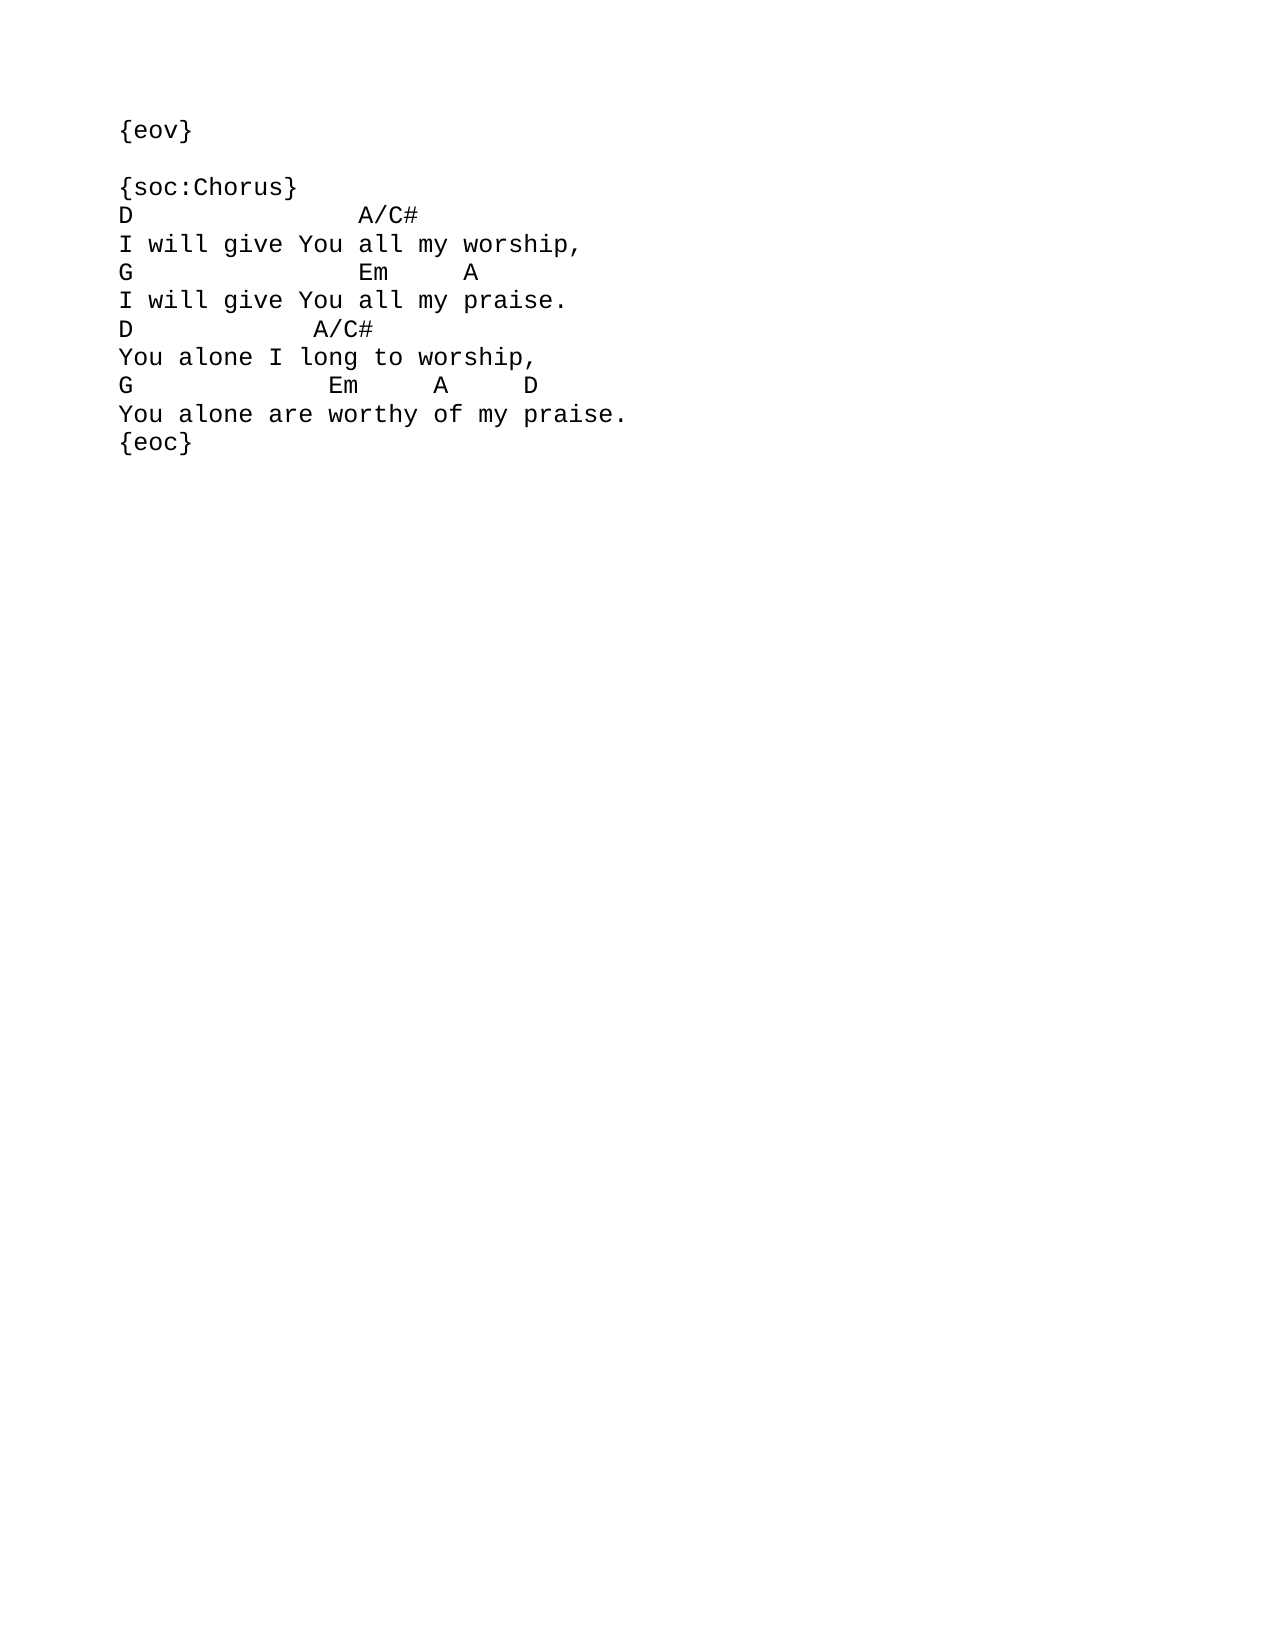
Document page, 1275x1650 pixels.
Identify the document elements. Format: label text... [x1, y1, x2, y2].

text D A/C# [118, 203, 1157, 231]
text You alone are worthy of my praise. [118, 401, 1157, 430]
text G Em A D [118, 373, 1157, 401]
text D A/C# [118, 316, 1157, 345]
text I will give You all my worship, [118, 231, 1157, 260]
text G Em A [118, 260, 1157, 288]
text {eoc} [118, 430, 1157, 458]
text {soc:Chorus} [118, 175, 1157, 203]
text {eov} [118, 118, 1157, 146]
text I will give You all my praise. [118, 288, 1157, 316]
text You alone I long to worship, [118, 345, 1157, 373]
